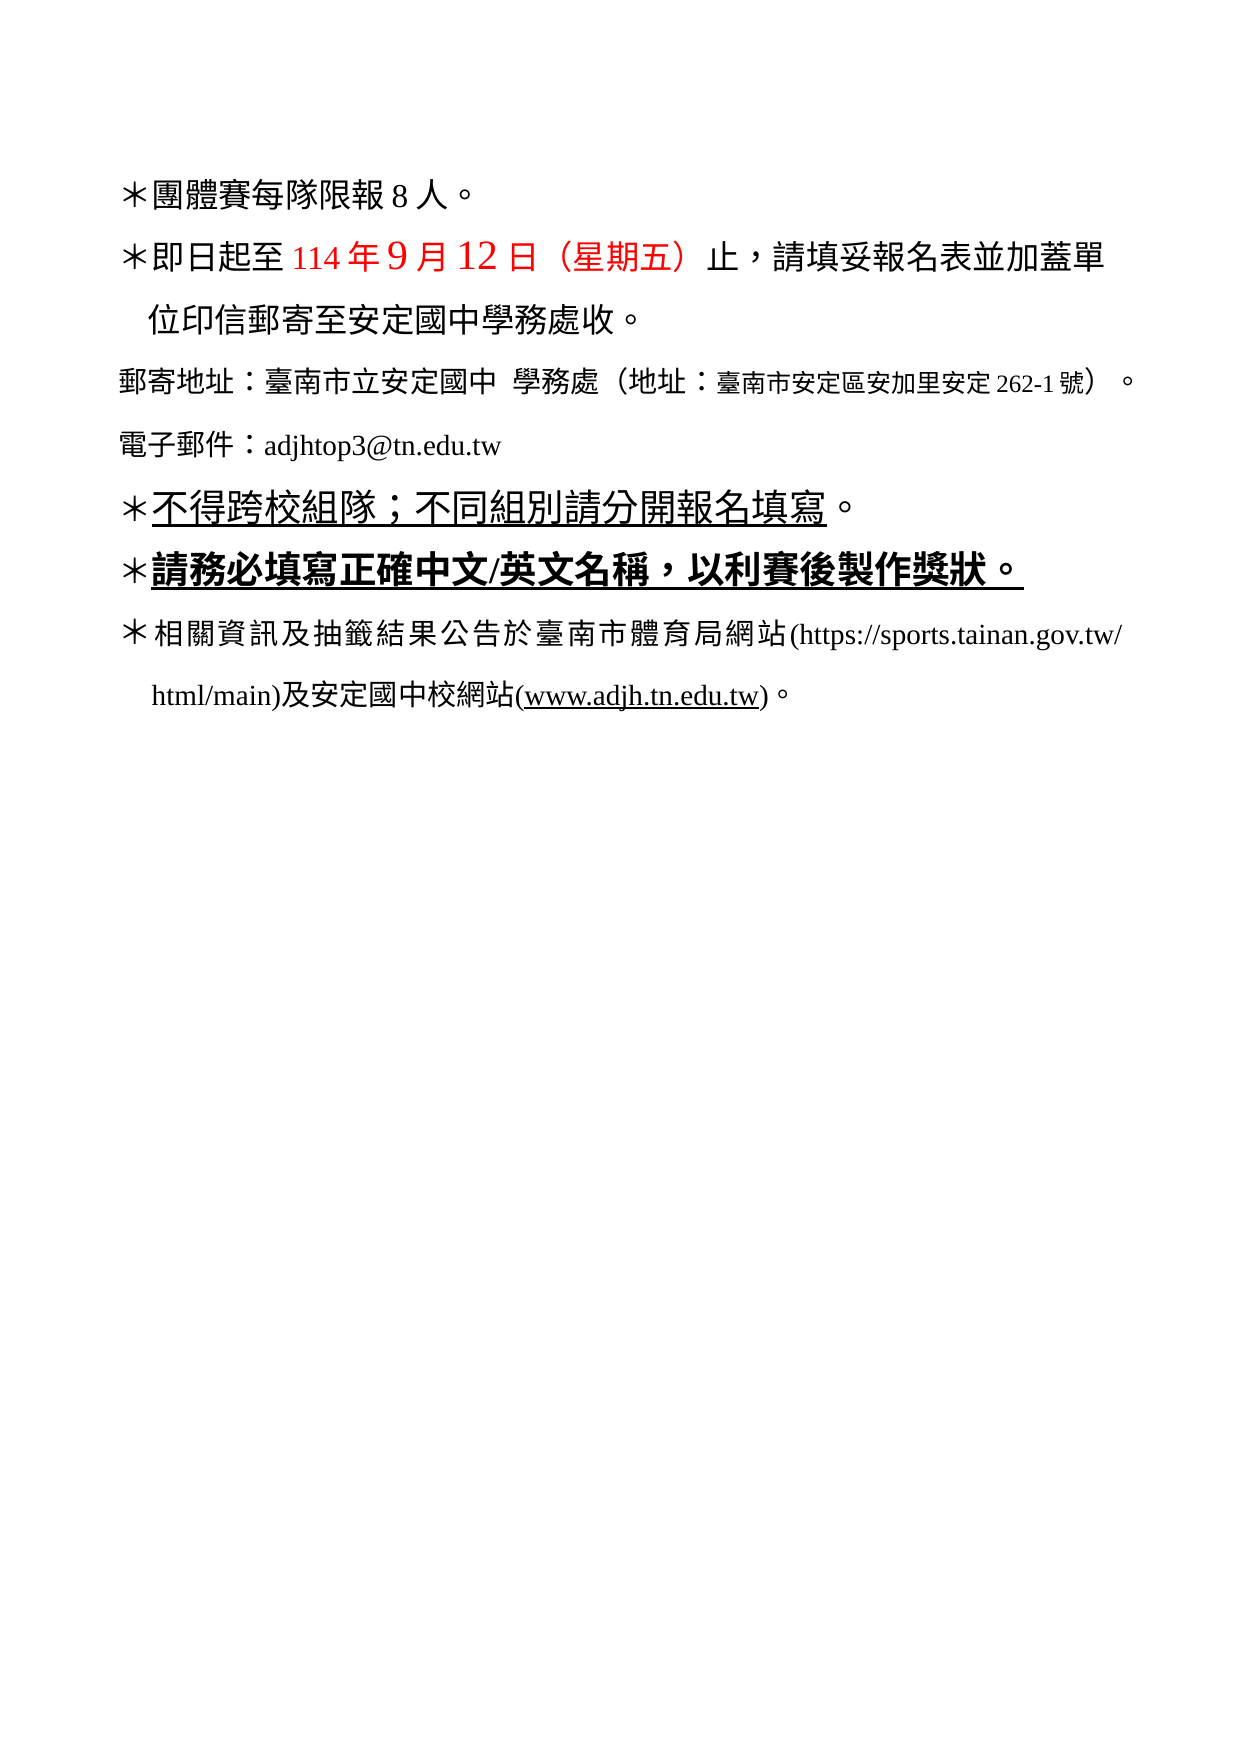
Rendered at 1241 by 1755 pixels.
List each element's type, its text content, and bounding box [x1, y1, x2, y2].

text ＊即日起至114年9月12日（星期五）止，請填妥報名表並加蓋單位印信郵寄至安定國中學務處收。 [118, 213, 1122, 338]
text ＊請務必填寫正確中文/英文名稱，以利賽後製作獎狀。 [118, 526, 1122, 588]
text ＊團體賽每隊限報8人。 [118, 151, 1122, 213]
text 郵寄地址：臺南市立安定國中 學務處（地址：臺南市安定區安加里安定262-1號）。 [118, 338, 1122, 401]
text ＊不得跨校組隊；不同組別請分開報名填寫。 [118, 463, 1122, 526]
text 電子郵件：adjhtop3@tn.edu.tw [118, 401, 1122, 463]
text ＊相關資訊及抽籤結果公告於臺南市體育局網站(https://sports.tainan.gov.tw/html/main)及安定國中校網站(www.adjh.tn.edu.tw)。 [118, 588, 1122, 713]
